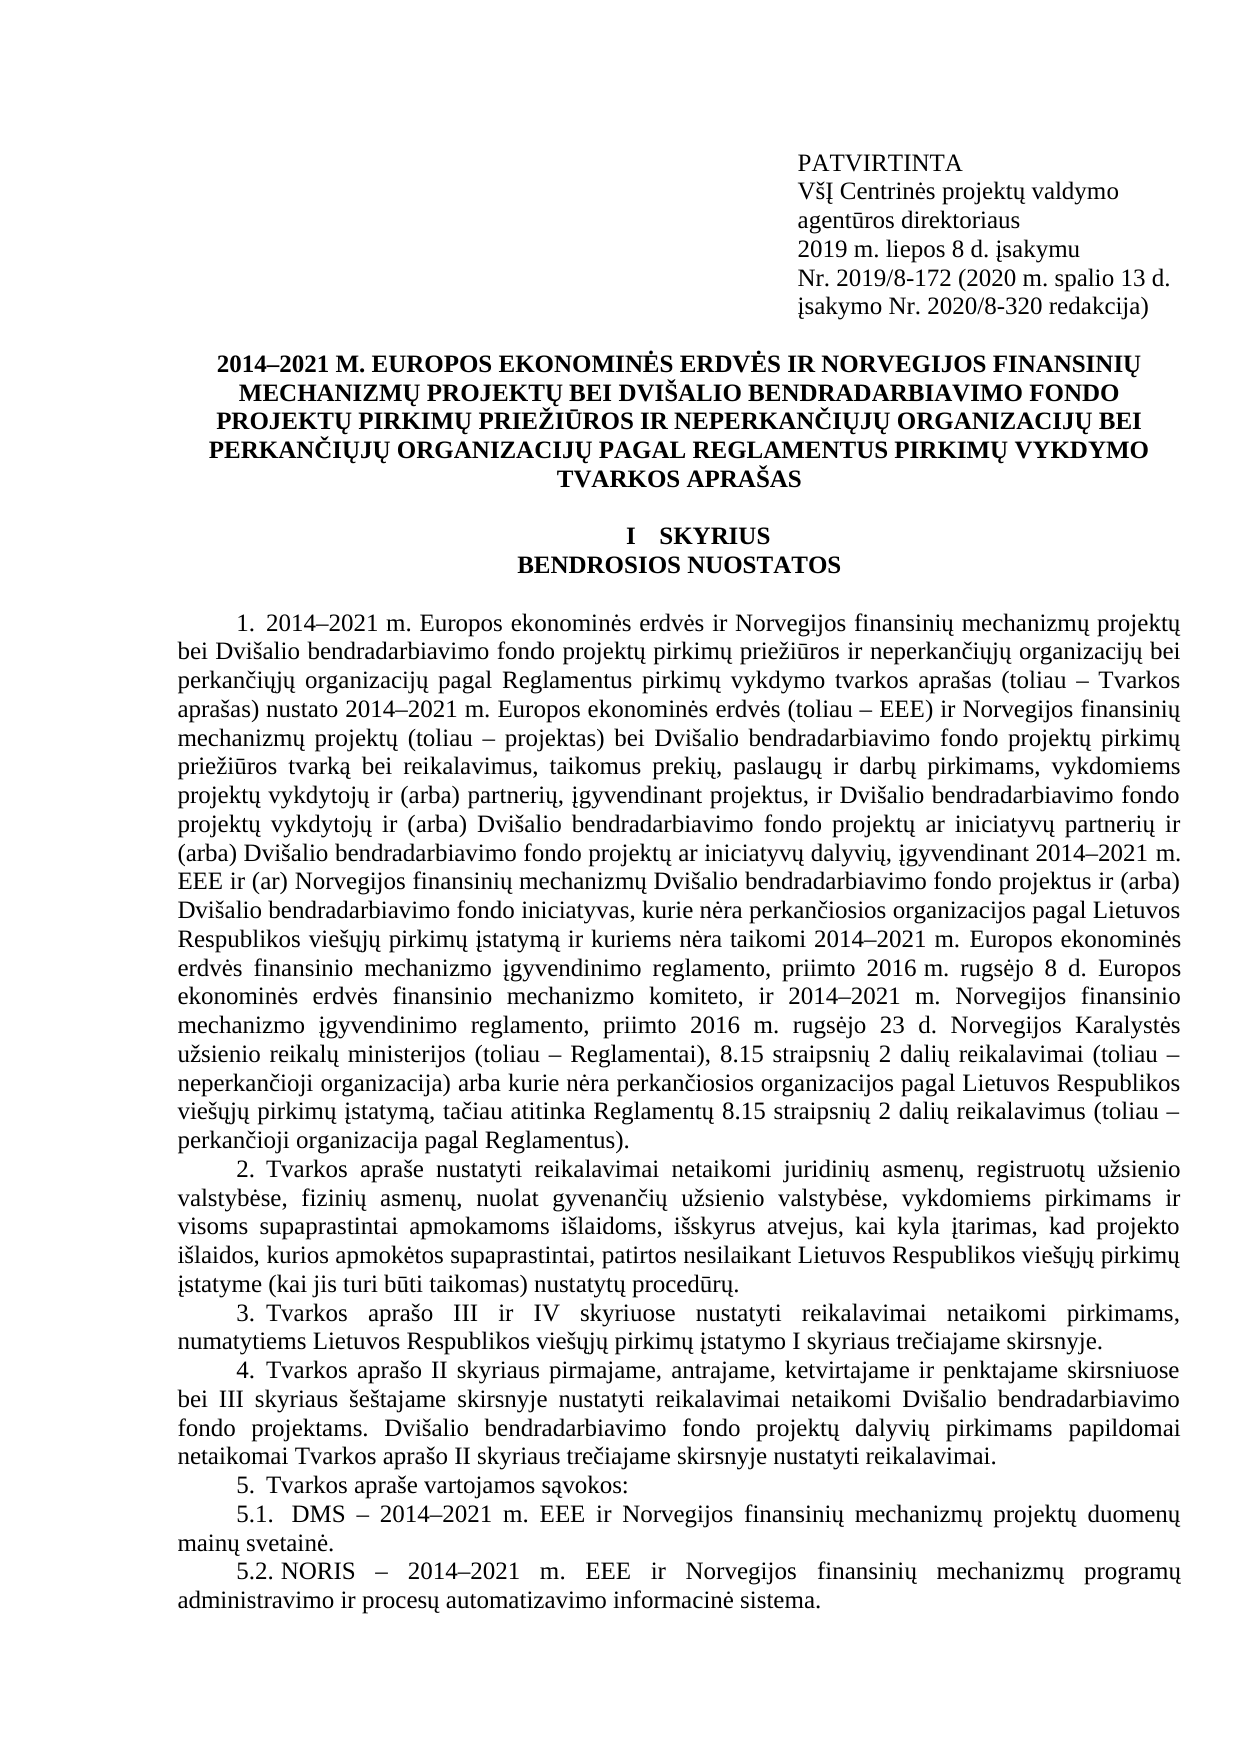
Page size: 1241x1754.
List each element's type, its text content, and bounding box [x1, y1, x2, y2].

text I SKYRIUS [215, 521, 1181, 550]
text BENDROSIOS NUOSTATOS [177, 550, 1181, 579]
text agentūros direktoriaus [797, 205, 1181, 234]
text PATVIRTINTA [797, 148, 1181, 176]
text 5.2. NORIS – 2014–2021 m. EEE ir Norvegijos finansinių mechanizmų programų administravimo ir procesų automatizavimo informacinė sistema. [177, 1556, 1181, 1614]
text 2014–2021 M. EUROPOS EKONOMINĖS ERDVĖS IR NORVEGIJOS FINANSINIŲ MECHANIZMŲ PROJEKTŲ BEI DVIŠALIO BENDRADARBIAVIMO FONDO PROJEKTŲ PIRKIMŲ PRIEŽIŪROS IR NEPERKANČIŲJŲ ORGANIZACIJŲ BEI PERKANČIŲJŲ ORGANIZACIJŲ PAGAL REGLAMENTUS PIRKIMŲ VYKDYMO TVARKOS APRAŠAS [177, 349, 1181, 493]
text 5. Tvarkos apraše vartojamos sąvokos: [177, 1470, 1181, 1499]
text 3. Tvarkos aprašo III ir IV skyriuose nustatyti reikalavimai netaikomi pirkimams, numatytiems Lietuvos Respublikos viešųjų pirkimų įstatymo I skyriaus trečiajame skirsnyje. [177, 1298, 1181, 1355]
text 2019 m. liepos 8 d. įsakymu [797, 234, 1181, 263]
text Nr. 2019/8-172 (2020 m. spalio 13 d. [797, 263, 1181, 291]
text įsakymo Nr. 2020/8-320 redakcija) [797, 291, 1181, 320]
text 5.1. DMS – 2014–2021 m. EEE ir Norvegijos finansinių mechanizmų projektų duomenų mainų svetainė. [177, 1499, 1181, 1556]
text 1. 2014–2021 m. Europos ekonominės erdvės ir Norvegijos finansinių mechanizmų projektų bei Dvišalio bendradarbiavimo fondo projektų pirkimų priežiūros ir neperkančiųjų organizacijų bei perkančiųjų organizacijų pagal Reglamentus pirkimų vykdymo tvarkos aprašas (toliau – Tvarkos aprašas) nustato 2014–2021 m. Europos ekonominės erdvės (toliau – EEE) ir Norvegijos finansinių mechanizmų projektų (toliau – projektas) bei Dvišalio bendradarbiavimo fondo projektų pirkimų priežiūros tvarką bei reikalavimus, taikomus prekių, paslaugų ir darbų pirkimams, vykdomiems projektų vykdytojų ir (arba) partnerių, įgyvendinant projektus, ir Dvišalio bendradarbiavimo fondo projektų vykdytojų ir (arba) Dvišalio bendradarbiavimo fondo projektų ar iniciatyvų partnerių ir (arba) Dvišalio bendradarbiavimo fondo projektų ar iniciatyvų dalyvių, įgyvendinant 2014–2021 m. EEE ir (ar) Norvegijos finansinių mechanizmų Dvišalio bendradarbiavimo fondo projektus ir (arba) Dvišalio bendradarbiavimo fondo iniciatyvas, kurie nėra perkančiosios organizacijos pagal Lietuvos Respublikos viešųjų pirkimų įstatymą ir kuriems nėra taikomi 2014–2021 m. Europos ekonominės erdvės finansinio mechanizmo įgyvendinimo reglamento, priimto 2016 m. rugsėjo 8 d. Europos ekonominės erdvės finansinio mechanizmo komiteto, ir 2014–2021 m. Norvegijos finansinio mechanizmo įgyvendinimo reglamento, priimto 2016 m. rugsėjo 23 d. Norvegijos Karalystės užsienio reikalų ministerijos (toliau – Reglamentai), 8.15 straipsnių 2 dalių reikalavimai (toliau – neperkančioji organizacija) arba kurie nėra perkančiosios organizacijos pagal Lietuvos Respublikos viešųjų pirkimų įstatymą, tačiau atitinka Reglamentų 8.15 straipsnių 2 dalių reikalavimus (toliau – perkančioji organizacija pagal Reglamentus). [177, 608, 1181, 1154]
text VšĮ Centrinės projektų valdymo [797, 176, 1181, 205]
text 2. Tvarkos apraše nustatyti reikalavimai netaikomi juridinių asmenų, registruotų užsienio valstybėse, fizinių asmenų, nuolat gyvenančių užsienio valstybėse, vykdomiems pirkimams ir visoms supaprastintai apmokamoms išlaidoms, išskyrus atvejus, kai kyla įtarimas, kad projekto išlaidos, kurios apmokėtos supaprastintai, patirtos nesilaikant Lietuvos Respublikos viešųjų pirkimų įstatyme (kai jis turi būti taikomas) nustatytų procedūrų. [177, 1154, 1181, 1298]
text 4. Tvarkos aprašo II skyriaus pirmajame, antrajame, ketvirtajame ir penktajame skirsniuose bei III skyriaus šeštajame skirsnyje nustatyti reikalavimai netaikomi Dvišalio bendradarbiavimo fondo projektams. Dvišalio bendradarbiavimo fondo projektų dalyvių pirkimams papildomai netaikomai Tvarkos aprašo II skyriaus trečiajame skirsnyje nustatyti reikalavimai. [177, 1355, 1181, 1470]
